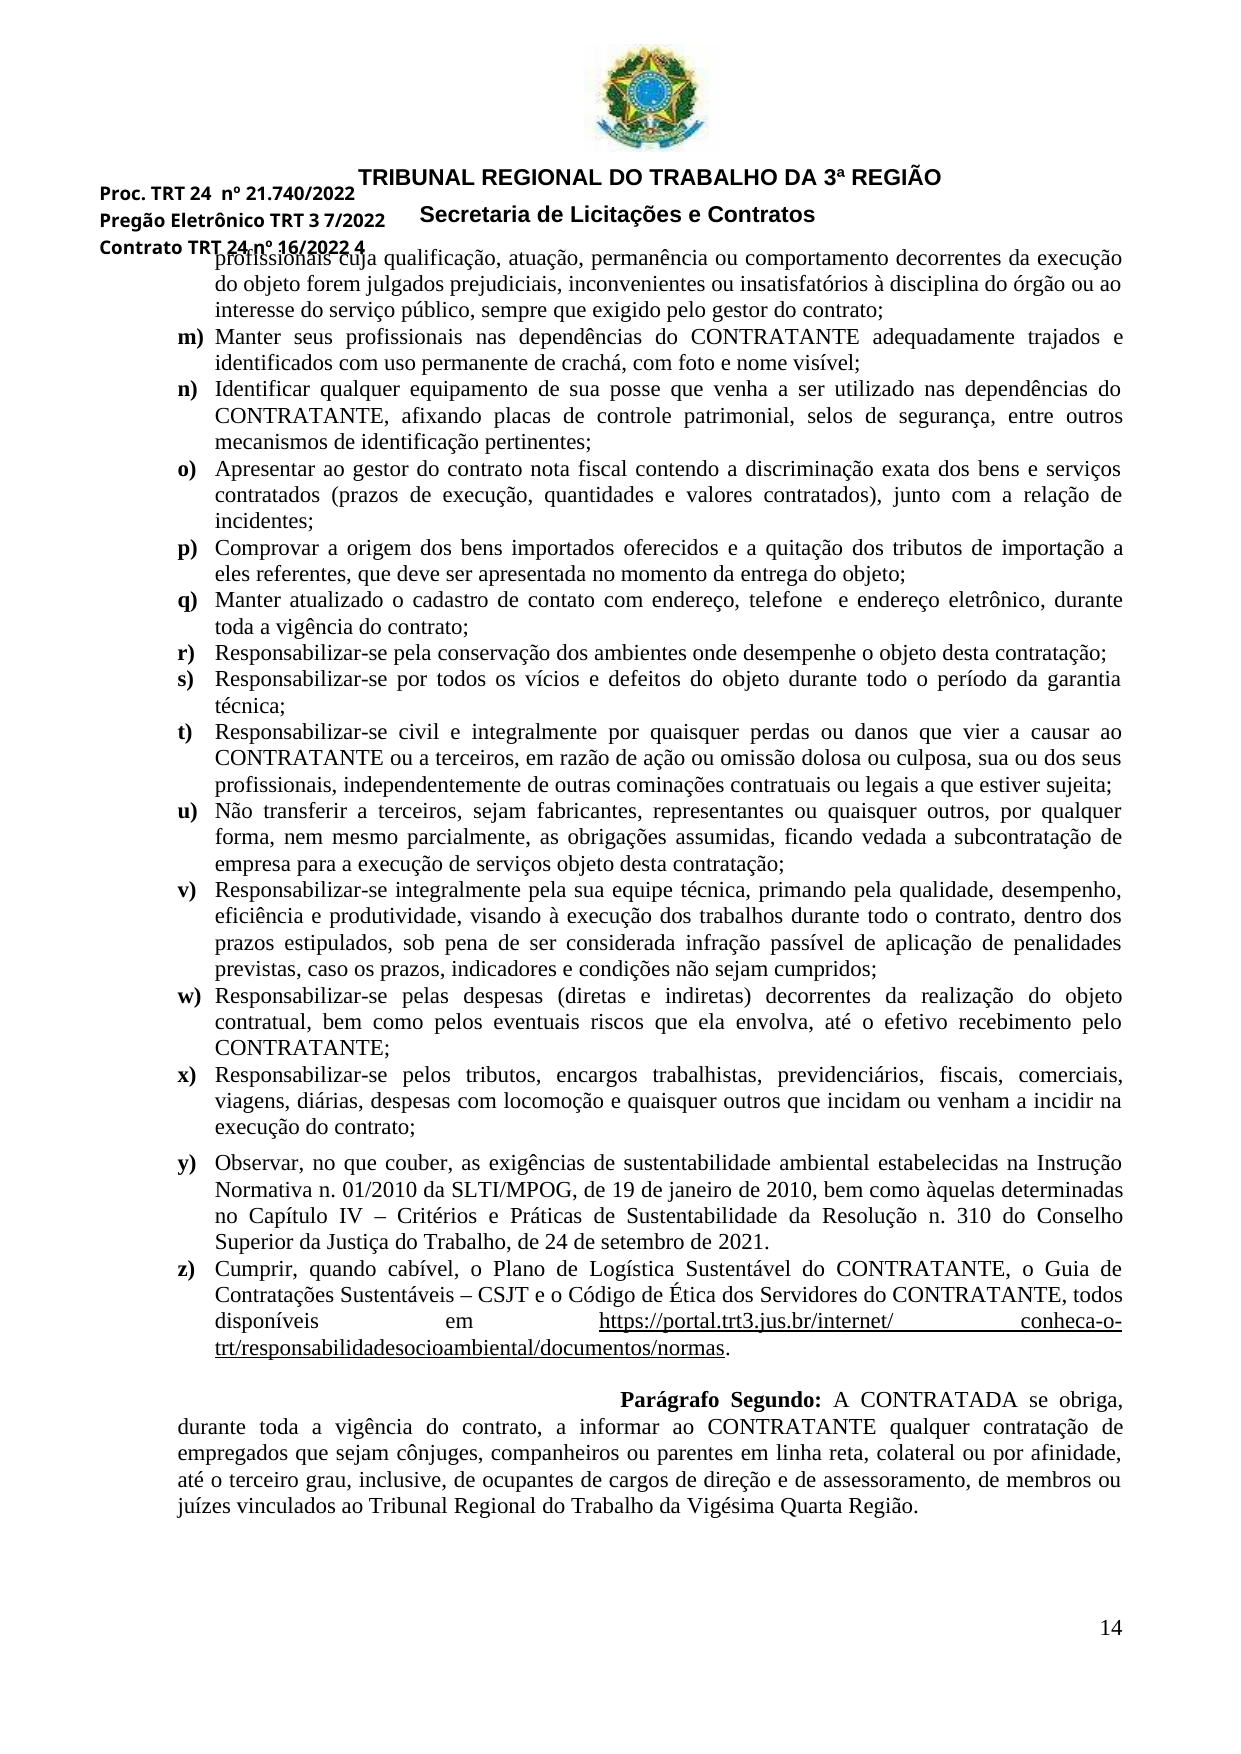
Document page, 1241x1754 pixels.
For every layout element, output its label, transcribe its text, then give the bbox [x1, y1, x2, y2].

list Não transferir a terceiros, sejam fabricantes, representantes ou quaisquer outros, por qualquer forma, nem mesmo parcialmente, as obrigações assumidas, ficando vedada a subcontratação de empresa para a execução de serviços objeto desta contratação; [177, 797, 1123, 876]
list Manter atualizado o cadastro de contato com endereço, telefone e endereço eletrônico, durante toda a vigência do contrato; [177, 586, 1123, 639]
list Comprovar a origem dos bens importados oferecidos e a quitação dos tributos de importação a eles referentes, que deve ser apresentada no momento da entrega do objeto; [177, 534, 1123, 586]
picture [583, 44, 720, 152]
text Parágrafo Segundo: A CONTRATADA se obriga, durante toda a vigência do contrato, a informar ao CONTRATANTE qualquer contratação de empregados que sejam cônjuges, companheiros ou parentes em linha reta, colateral ou por afinidade, até o terceiro grau, inclusive, de ocupantes de cargos de direção e de assessoramento, de membros ou juízes vinculados ao Tribunal Regional do Trabalho da Vigésima Quarta Região. [177, 1387, 1123, 1518]
list Responsabilizar-se pelos tributos, encargos trabalhistas, previdenciários, fiscais, comerciais, viagens, diárias, despesas com locomoção e quaisquer outros que incidam ou venham a incidir na execução do contrato; [177, 1061, 1123, 1140]
list Identificar qualquer equipamento de sua posse que venha a ser utilizado nas dependências do CONTRATANTE, afixando placas de controle patrimonial, selos de segurança, entre outros mecanismos de identificação pertinentes; [177, 376, 1123, 454]
list Manter seus profissionais nas dependências do CONTRATANTE adequadamente trajados e identificados com uso permanente de crachá, com foto e nome visível; [177, 323, 1123, 376]
list Observar, no que couber, as exigências de sustentabilidade ambiental estabelecidas na Instrução Normativa n. 01/2010 da SLTI/MPOG, de 19 de janeiro de 2010, bem como àquelas determinadas no Capítulo IV – Critérios e Práticas de Sustentabilidade da Resolução n. 310 do Conselho Superior da Justiça do Trabalho, de 24 de setembro de 2021. [177, 1149, 1123, 1255]
list Substituir por outro profissional de qualificação igual ou superior qualquer um dos seus profissionais cuja qualificação, atuação, permanência ou comportamento decorrentes da execução do objeto forem julgados prejudiciais, inconvenientes ou insatisfatórios à disciplina do órgão ou ao interesse do serviço público, sempre que exigido pelo gestor do contrato; [177, 244, 1123, 323]
list Responsabilizar-se civil e integralmente por quaisquer perdas ou danos que vier a causar ao CONTRATANTE ou a terceiros, em razão de ação ou omissão dolosa ou culposa, sua ou dos seus profissionais, independentemente de outras cominações contratuais ou legais a que estiver sujeita; [177, 718, 1123, 797]
list Responsabilizar-se pelas despesas (diretas e indiretas) decorrentes da realização do objeto contratual, bem como pelos eventuais riscos que ela envolva, até o efetivo recebimento pelo CONTRATANTE; [177, 982, 1123, 1061]
list Responsabilizar-se por todos os vícios e defeitos do objeto durante todo o período da garantia técnica; [177, 665, 1123, 718]
list Responsabilizar-se integralmente pela sua equipe técnica, primando pela qualidade, desempenho, eficiência e produtividade, visando à execução dos trabalhos durante todo o contrato, dentro dos prazos estipulados, sob pena de ser considerada infração passível de aplicação de penalidades previstas, caso os prazos, indicadores e condições não sejam cumpridos; [177, 876, 1123, 982]
list Apresentar ao gestor do contrato nota fiscal contendo a discriminação exata dos bens e serviços contratados (prazos de execução, quantidades e valores contratados), junto com a relação de incidentes; [177, 454, 1123, 534]
list Cumprir, quando cabível, o Plano de Logística Sustentável do CONTRATANTE, o Guia de Contratações Sustentáveis – CSJT e o Código de Ética dos Servidores do CONTRATANTE, todos disponíveis em https://portal.trt3.jus.br/internet/ conheca-o- trt/responsabilidadesocioambiental/documentos/normas. [177, 1255, 1123, 1360]
list Responsabilizar-se pela conservação dos ambientes onde desempenhe o objeto desta contratação; [177, 639, 1146, 665]
